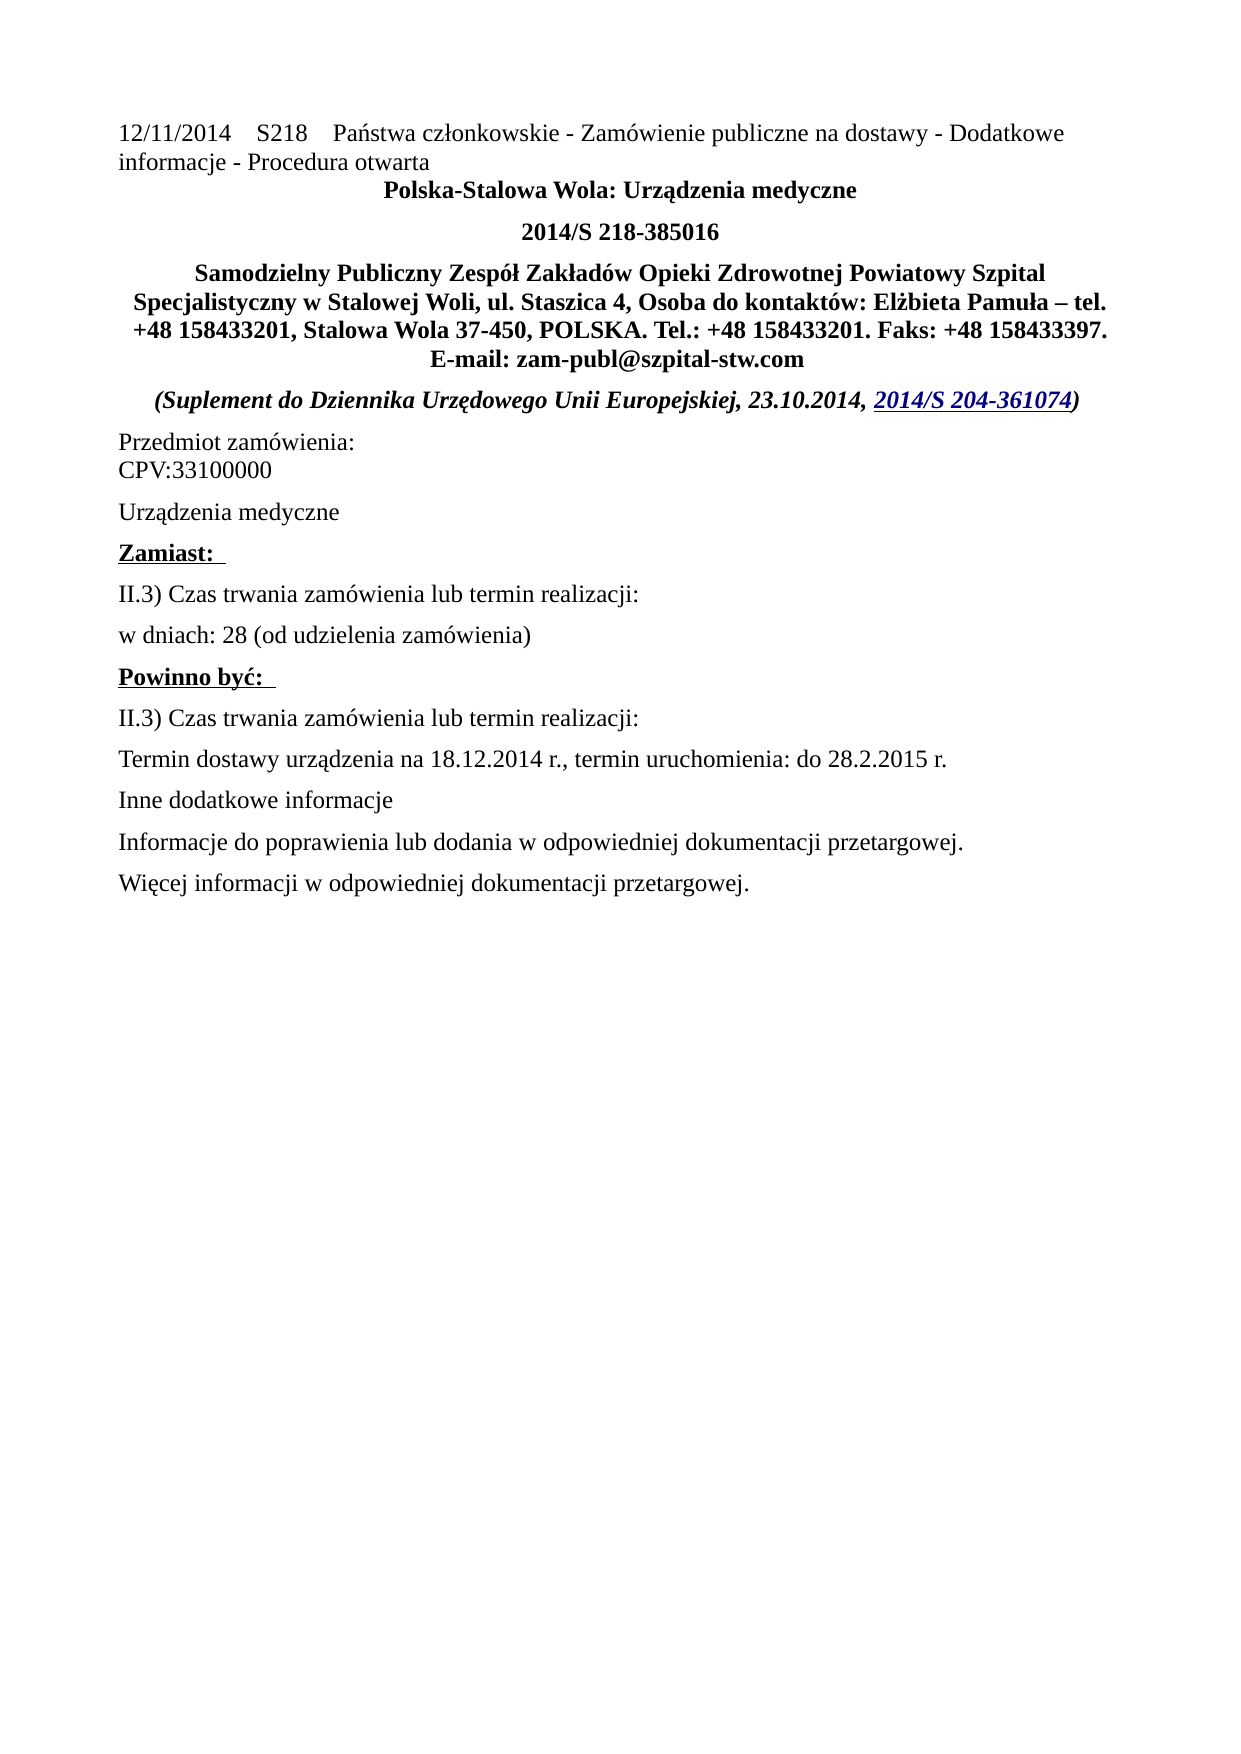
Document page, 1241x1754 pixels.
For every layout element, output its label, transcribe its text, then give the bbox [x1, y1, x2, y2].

text Zamiast: [118, 538, 1122, 567]
text Inne dodatkowe informacje [118, 786, 1122, 814]
text Przedmiot zamówienia: CPV:33100000 [118, 427, 1122, 484]
text II.3) Czas trwania zamówienia lub termin realizacji: [118, 579, 1122, 608]
text (Suplement do Dziennika Urzędowego Unii Europejskiej, 23.10.2014, 2014/S 204-361074) [118, 386, 1122, 414]
text Urządzenia medyczne [118, 497, 1122, 526]
text II.3) Czas trwania zamówienia lub termin realizacji: [118, 703, 1122, 732]
text Samodzielny Publiczny Zespół Zakładów Opieki Zdrowotnej Powiatowy Szpital Specjalistyczny w Stalowej Woli, ul. Staszica 4, Osoba do kontaktów: Elżbieta Pamuła – tel. +48 158433201, Stalowa Wola 37-450, POLSKA. Tel.: +48 158433201. Faks: +48 158433397. E-mail: zam-publ@szpital-stw.com [118, 258, 1122, 373]
text 12/11/2014 S218 Państwa członkowskie - Zamówienie publiczne na dostawy - Dodatkowe informacje - Procedura otwarta [118, 118, 1122, 176]
text Informacje do poprawienia lub dodania w odpowiedniej dokumentacji przetargowej. [118, 827, 1122, 856]
text 2014/S 218-385016 [118, 217, 1122, 246]
text Termin dostawy urządzenia na 18.12.2014 r., termin uruchomienia: do 28.2.2015 r. [118, 744, 1122, 773]
text Powinno być: [118, 662, 1122, 691]
text Więcej informacji w odpowiedniej dokumentacji przetargowej. [118, 868, 1122, 897]
text w dniach: 28 (od udzielenia zamówienia) [118, 621, 1122, 649]
text Polska-Stalowa Wola: Urządzenia medyczne [118, 176, 1122, 204]
